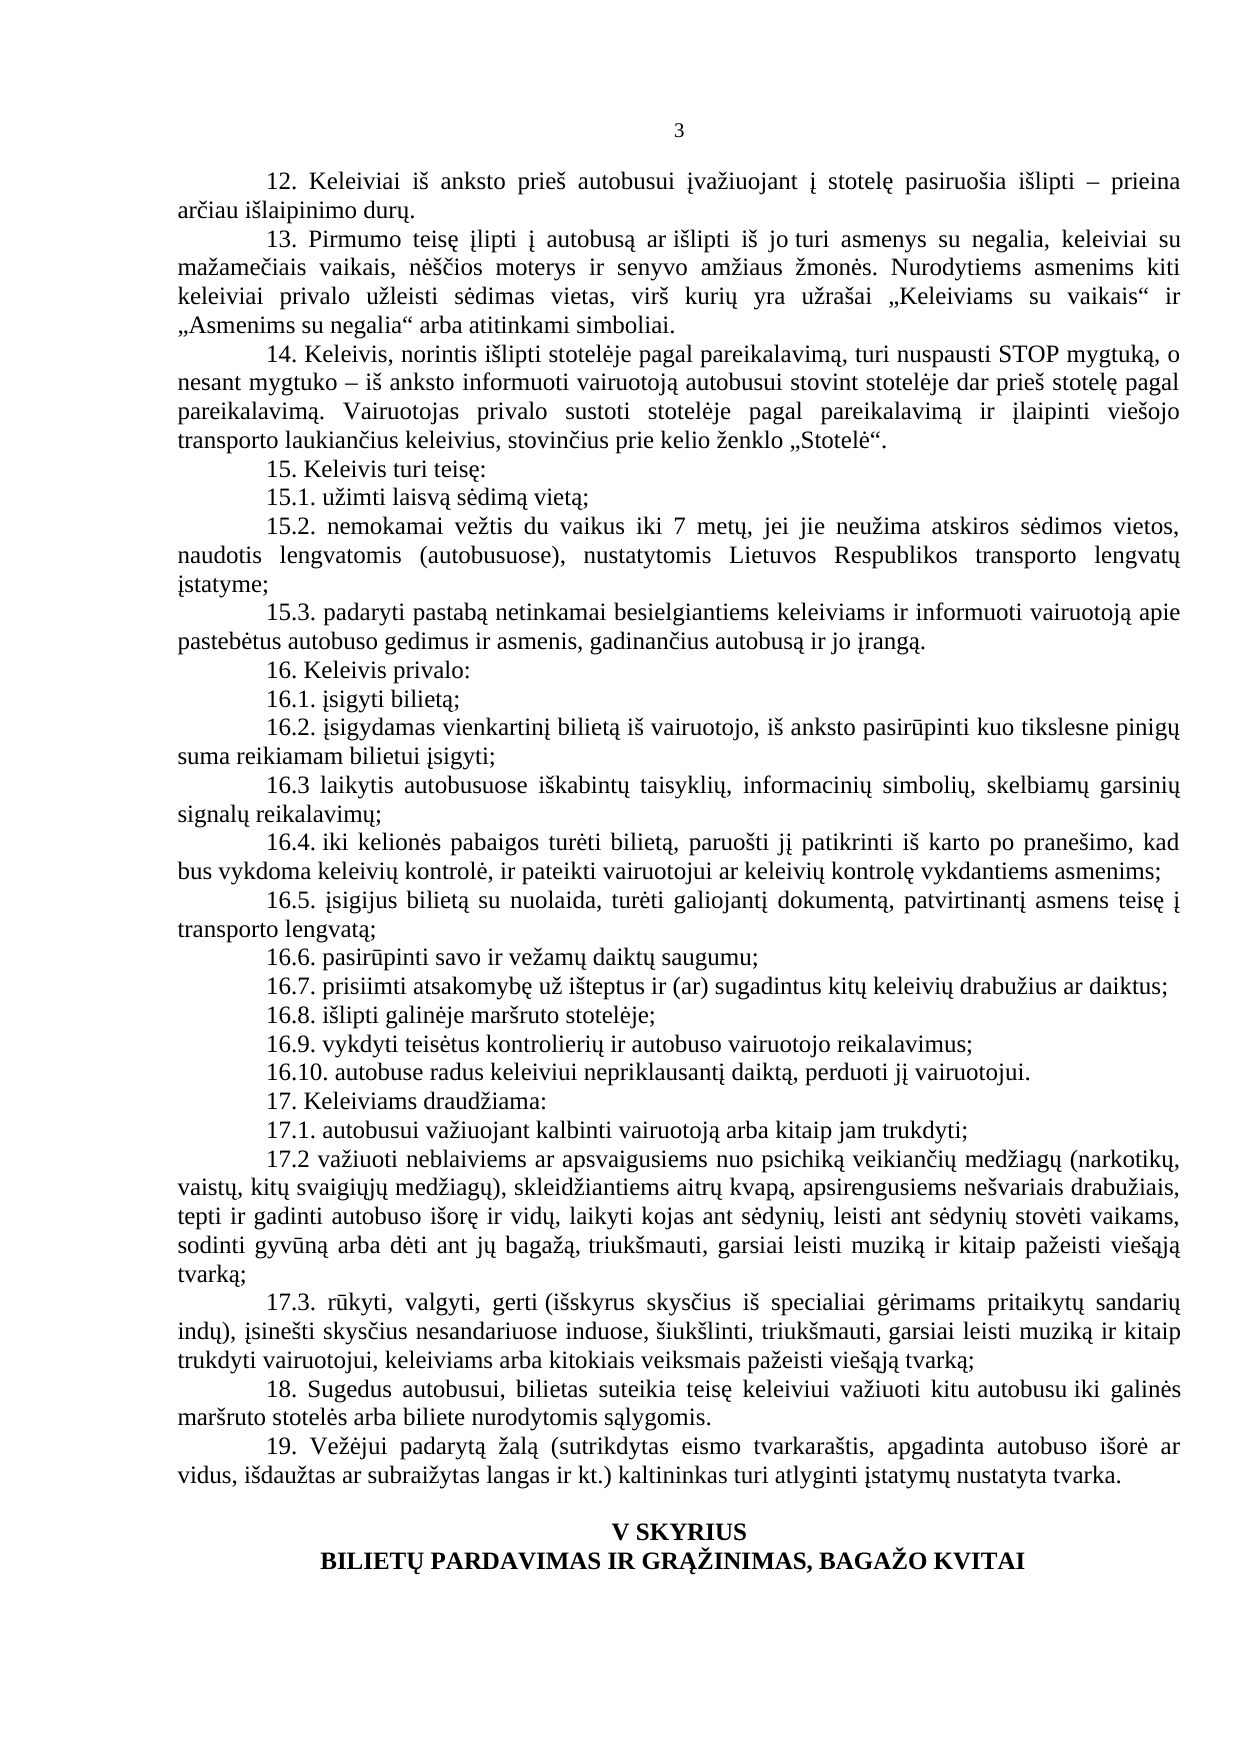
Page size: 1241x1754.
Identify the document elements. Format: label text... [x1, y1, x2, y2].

text 17.3. rūkyti, valgyti, gerti (išskyrus skysčius iš specialiai gėrimams pritaikytų sandarių indų), įsinešti skysčius nesandariuose induose, šiukšlinti, triukšmauti, garsiai leisti muziką ir kitaip trukdyti vairuotojui, keleiviams arba kitokiais veiksmais pažeisti viešąją tvarką; [177, 1287, 1181, 1374]
text 15.3. padaryti pastabą netinkamai besielgiantiems keleiviams ir informuoti vairuotoją apie pastebėtus autobuso gedimus ir asmenis, gadinančius autobusą ir jo įrangą. [177, 597, 1181, 655]
text 16.10. autobuse radus keleiviui nepriklausantį daiktą, perduoti jį vairuotojui. [177, 1057, 1181, 1086]
text BILIETŲ PARDAVIMAS IR GRĄŽINIMAS, BAGAŽO KVITAI [177, 1546, 1181, 1575]
text 15.2. nemokamai vežtis du vaikus iki 7 metų, jei jie neužima atskiros sėdimos vietos, naudotis lengvatomis (autobusuose), nustatytomis Lietuvos Respublikos transporto lengvatų įstatyme; [177, 511, 1181, 597]
text 16.2. įsigydamas vienkartinį bilietą iš vairuotojo, iš anksto pasirūpinti kuo tikslesne pinigų suma reikiamam bilietui įsigyti; [177, 712, 1181, 770]
text 17.1. autobusui važiuojant kalbinti vairuotoją arba kitaip jam trukdyti; [177, 1115, 1181, 1144]
text 12. Keleiviai iš anksto prieš autobusui įvažiuojant į stotelę pasiruošia išlipti – prieina arčiau išlaipinimo durų. [177, 166, 1181, 224]
text 13. Pirmumo teisę įlipti į autobusą ar išlipti iš jo turi asmenys su negalia, keleiviai su mažamečiais vaikais, nėščios moterys ir senyvo amžiaus žmonės. Nurodytiems asmenims kiti keleiviai privalo užleisti sėdimas vietas, virš kurių yra užrašai „Keleiviams su vaikais“ ir „Asmenims su negalia“ arba atitinkami simboliai. [177, 224, 1181, 339]
text V SKYRIUS [177, 1517, 1181, 1546]
text 16. Keleivis privalo: [177, 655, 1181, 684]
text 17.2 važiuoti neblaiviems ar apsvaigusiems nuo psichiką veikiančių medžiagų (narkotikų, vaistų, kitų svaigiųjų medžiagų), skleidžiantiems aitrų kvapą, apsirengusiems nešvariais drabužiais, tepti ir gadinti autobuso išorę ir vidų, laikyti kojas ant sėdynių, leisti ant sėdynių stovėti vaikams, sodinti gyvūną arba dėti ant jų bagažą, triukšmauti, garsiai leisti muziką ir kitaip pažeisti viešąją tvarką; [177, 1144, 1181, 1287]
text 17. Keleiviams draudžiama: [177, 1086, 1181, 1115]
text 16.4. iki kelionės pabaigos turėti bilietą, paruošti jį patikrinti iš karto po pranešimo, kad bus vykdoma keleivių kontrolė, ir pateikti vairuotojui ar keleivių kontrolę vykdantiems asmenims; [177, 827, 1181, 885]
text 19. Vežėjui padarytą žalą (sutrikdytas eismo tvarkaraštis, apgadinta autobuso išorė ar vidus, išdaužtas ar subraižytas langas ir kt.) kaltininkas turi atlyginti įstatymų nustatyta tvarka. [177, 1431, 1181, 1489]
text 16.9. vykdyti teisėtus kontrolierių ir autobuso vairuotojo reikalavimus; [177, 1029, 1181, 1057]
text 15.1. užimti laisvą sėdimą vietą; [177, 482, 1181, 511]
text 16.1. įsigyti bilietą; [177, 684, 1181, 712]
text 15. Keleivis turi teisę: [177, 454, 1181, 482]
text 16.7. prisiimti atsakomybę už išteptus ir (ar) sugadintus kitų keleivių drabužius ar daiktus; [177, 971, 1181, 1000]
text 16.8. išlipti galinėje maršruto stotelėje; [177, 1000, 1181, 1029]
text 18. Sugedus autobusui, bilietas suteikia teisę keleiviui važiuoti kitu autobusu iki galinės maršruto stotelės arba biliete nurodytomis sąlygomis. [177, 1374, 1181, 1431]
text 14. Keleivis, norintis išlipti stotelėje pagal pareikalavimą, turi nuspausti STOP mygtuką, o nesant mygtuko – iš anksto informuoti vairuotoją autobusui stovint stotelėje dar prieš stotelę pagal pareikalavimą. Vairuotojas privalo sustoti stotelėje pagal pareikalavimą ir įlaipinti viešojo transporto laukiančius keleivius, stovinčius prie kelio ženklo „Stotelė“. [177, 339, 1181, 454]
text 16.6. pasirūpinti savo ir vežamų daiktų saugumu; [177, 942, 1181, 971]
text 16.5. įsigijus bilietą su nuolaida, turėti galiojantį dokumentą, patvirtinantį asmens teisę į transporto lengvatą; [177, 885, 1181, 942]
text 16.3 laikytis autobusuose iškabintų taisyklių, informacinių simbolių, skelbiamų garsinių signalų reikalavimų; [177, 770, 1181, 827]
